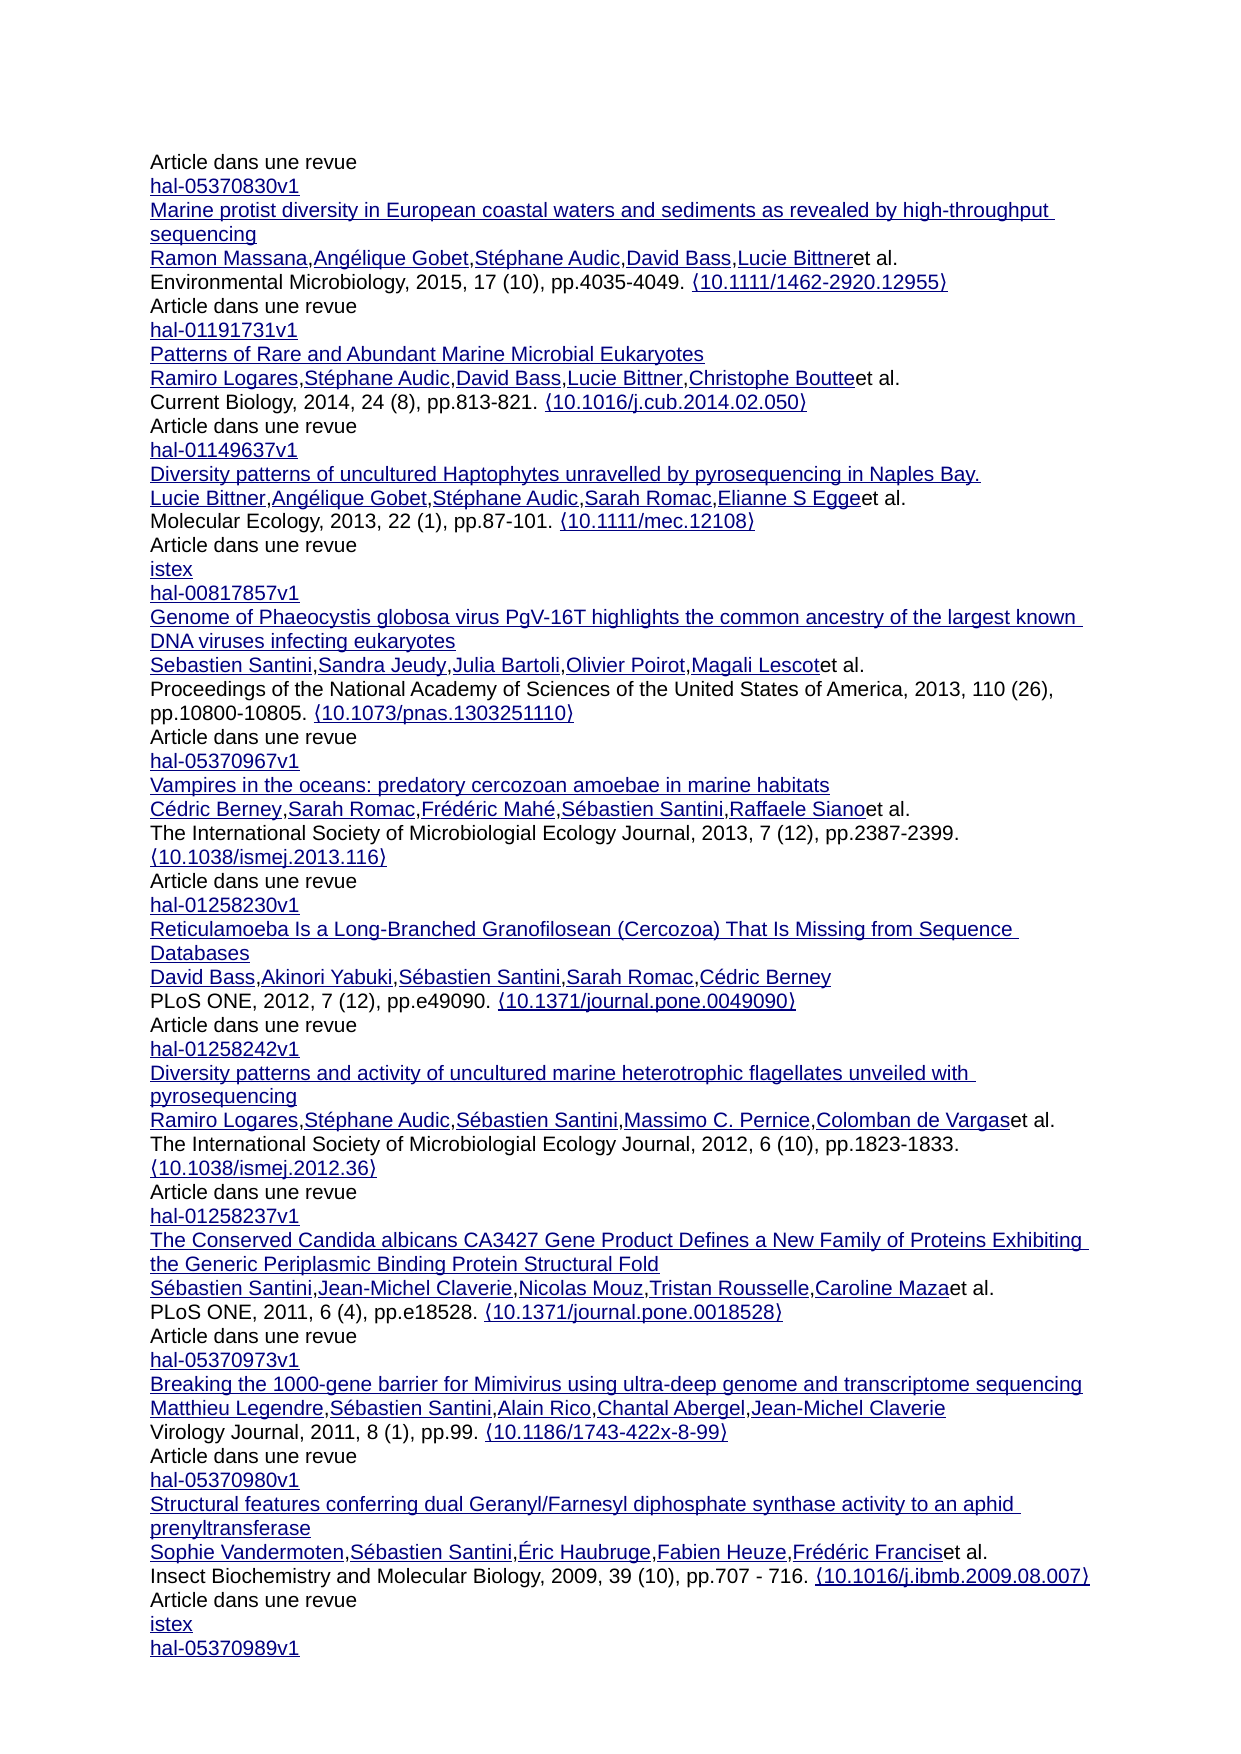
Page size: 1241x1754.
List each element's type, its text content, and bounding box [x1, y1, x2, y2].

table_cell Marine protist diversity in European coastal waters and sediments as revealed by high-throughput sequencing Ramon Massana,Angélique Gobet,Stéphane Audic,David Bass,Lucie Bittneret al. Environmental Microbiology, 2015, 17 (10), pp.4035-4049. ⟨10.1111/1462-2920.12955⟩ Article dans une revue hal-01191731v1 [150, 198, 1090, 342]
table_cell Vampires in the oceans: predatory cercozoan amoebae in marine habitats Cédric Berney,Sarah Romac,Frédéric Mahé,Sébastien Santini,Raffaele Sianoet al. The International Society of Microbiologial Ecology Journal, 2013, 7 (12), pp.2387-2399. ⟨10.1038/ismej.2013.116⟩ Article dans une revue hal-01258230v1 [150, 773, 1090, 917]
table_cell Genome of Phaeocystis globosa virus PgV-16T highlights the common ancestry of the largest known DNA viruses infecting eukaryotes Sebastien Santini,Sandra Jeudy,Julia Bartoli,Olivier Poirot,Magali Lescotet al. Proceedings of the National Academy of Sciences of the United States of America, 2013, 110 (26), pp.10800-10805. ⟨10.1073/pnas.1303251110⟩ Article dans une revue hal-05370967v1 [150, 605, 1090, 773]
table_cell Structural features conferring dual Geranyl/Farnesyl diphosphate synthase activity to an aphid prenyltransferase Sophie Vandermoten,Sébastien Santini,Éric Haubruge,Fabien Heuze,Frédéric Franciset al. Insect Biochemistry and Molecular Biology, 2009, 39 (10), pp.707 - 716. ⟨10.1016/j.ibmb.2009.08.007⟩ Article dans une revue istex hal-05370989v1 [150, 1492, 1090, 1659]
table_cell Article dans une revue hal-05370830v1 [150, 150, 1090, 198]
table_cell Patterns of Rare and Abundant Marine Microbial Eukaryotes Ramiro Logares,Stéphane Audic,David Bass,Lucie Bittner,Christophe Boutteet al. Current Biology, 2014, 24 (8), pp.813-821. ⟨10.1016/j.cub.2014.02.050⟩ Article dans une revue hal-01149637v1 [150, 342, 1090, 461]
table_cell Diversity patterns of uncultured Haptophytes unravelled by pyrosequencing in Naples Bay. Lucie Bittner,Angélique Gobet,Stéphane Audic,Sarah Romac,Elianne S Eggeet al. Molecular Ecology, 2013, 22 (1), pp.87-101. ⟨10.1111/mec.12108⟩ Article dans une revue istex hal-00817857v1 [150, 461, 1090, 605]
table_cell Diversity patterns and activity of uncultured marine heterotrophic flagellates unveiled with pyrosequencing Ramiro Logares,Stéphane Audic,Sébastien Santini,Massimo C. Pernice,Colomban de Vargaset al. The International Society of Microbiologial Ecology Journal, 2012, 6 (10), pp.1823-1833. ⟨10.1038/ismej.2012.36⟩ Article dans une revue hal-01258237v1 [150, 1060, 1090, 1228]
table_cell Breaking the 1000-gene barrier for Mimivirus using ultra-deep genome and transcriptome sequencing Matthieu Legendre,Sébastien Santini,Alain Rico,Chantal Abergel,Jean-Michel Claverie Virology Journal, 2011, 8 (1), pp.99. ⟨10.1186/1743-422x-8-99⟩ Article dans une revue hal-05370980v1 [150, 1372, 1090, 1492]
table_cell Reticulamoeba Is a Long-Branched Granofilosean (Cercozoa) That Is Missing from Sequence Databases David Bass,Akinori Yabuki,Sébastien Santini,Sarah Romac,Cédric Berney PLoS ONE, 2012, 7 (12), pp.e49090. ⟨10.1371/journal.pone.0049090⟩ Article dans une revue hal-01258242v1 [150, 917, 1090, 1060]
table_cell The Conserved Candida albicans CA3427 Gene Product Defines a New Family of Proteins Exhibiting the Generic Periplasmic Binding Protein Structural Fold Sébastien Santini,Jean-Michel Claverie,Nicolas Mouz,Tristan Rousselle,Caroline Mazaet al. PLoS ONE, 2011, 6 (4), pp.e18528. ⟨10.1371/journal.pone.0018528⟩ Article dans une revue hal-05370973v1 [150, 1228, 1090, 1372]
